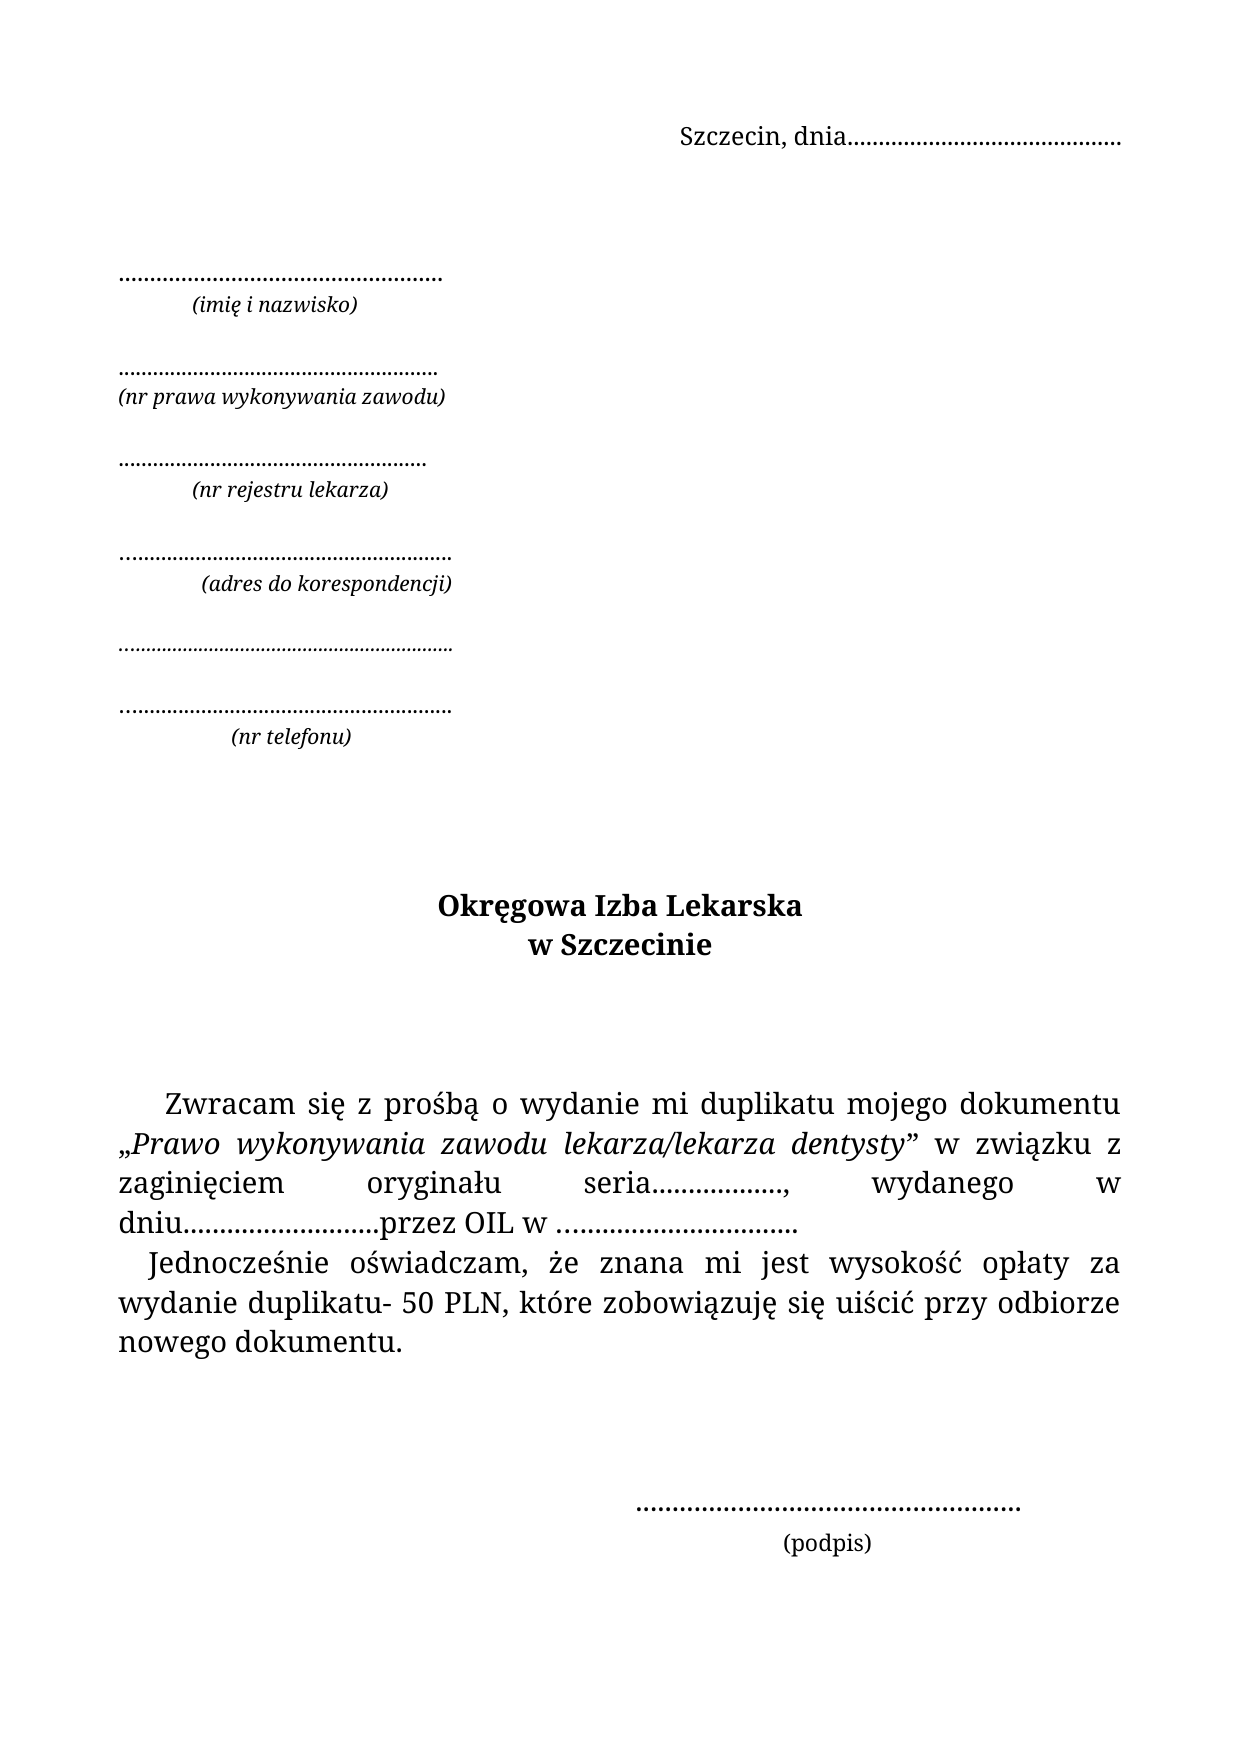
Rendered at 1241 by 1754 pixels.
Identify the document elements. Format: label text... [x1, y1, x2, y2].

text …....................................................... [118, 689, 1122, 720]
text …............................................................. [118, 629, 1122, 658]
text Zwracam się z prośbą o wydanie mi duplikatu mojego dokumentu „Prawo wykonywania zawodu lekarza/lekarza dentysty” w związku z zaginięciem oryginału seria.................., wydanego w dniu...........................przez OIL w ….............................. [118, 1083, 1122, 1242]
text .................................................... [118, 254, 1122, 288]
text Okręgowa Izba Lekarska [118, 885, 1122, 925]
text ........................................................ [118, 351, 1122, 382]
text w Szczecinie [118, 925, 1122, 964]
text (imię i nazwisko) [118, 288, 1122, 320]
text (nr telefonu) [118, 720, 1122, 752]
text Szczecin, dnia............................................ [118, 118, 1122, 152]
text ..................................................... [118, 1480, 1122, 1520]
text (podpis) [118, 1520, 1122, 1560]
text (nr rejestru lekarza) [118, 473, 1122, 504]
text ...................................................... [118, 442, 1122, 473]
text (nr prawa wykonywania zawodu) [118, 382, 1122, 411]
text Jednocześnie oświadczam, że znana mi jest wysokość opłaty za wydanie duplikatu- 50 PLN, które zobowiązuję się uiścić przy odbiorze nowego dokumentu. [118, 1242, 1122, 1361]
text …....................................................... [118, 536, 1122, 567]
text (adres do korespondencji) [118, 567, 1122, 598]
